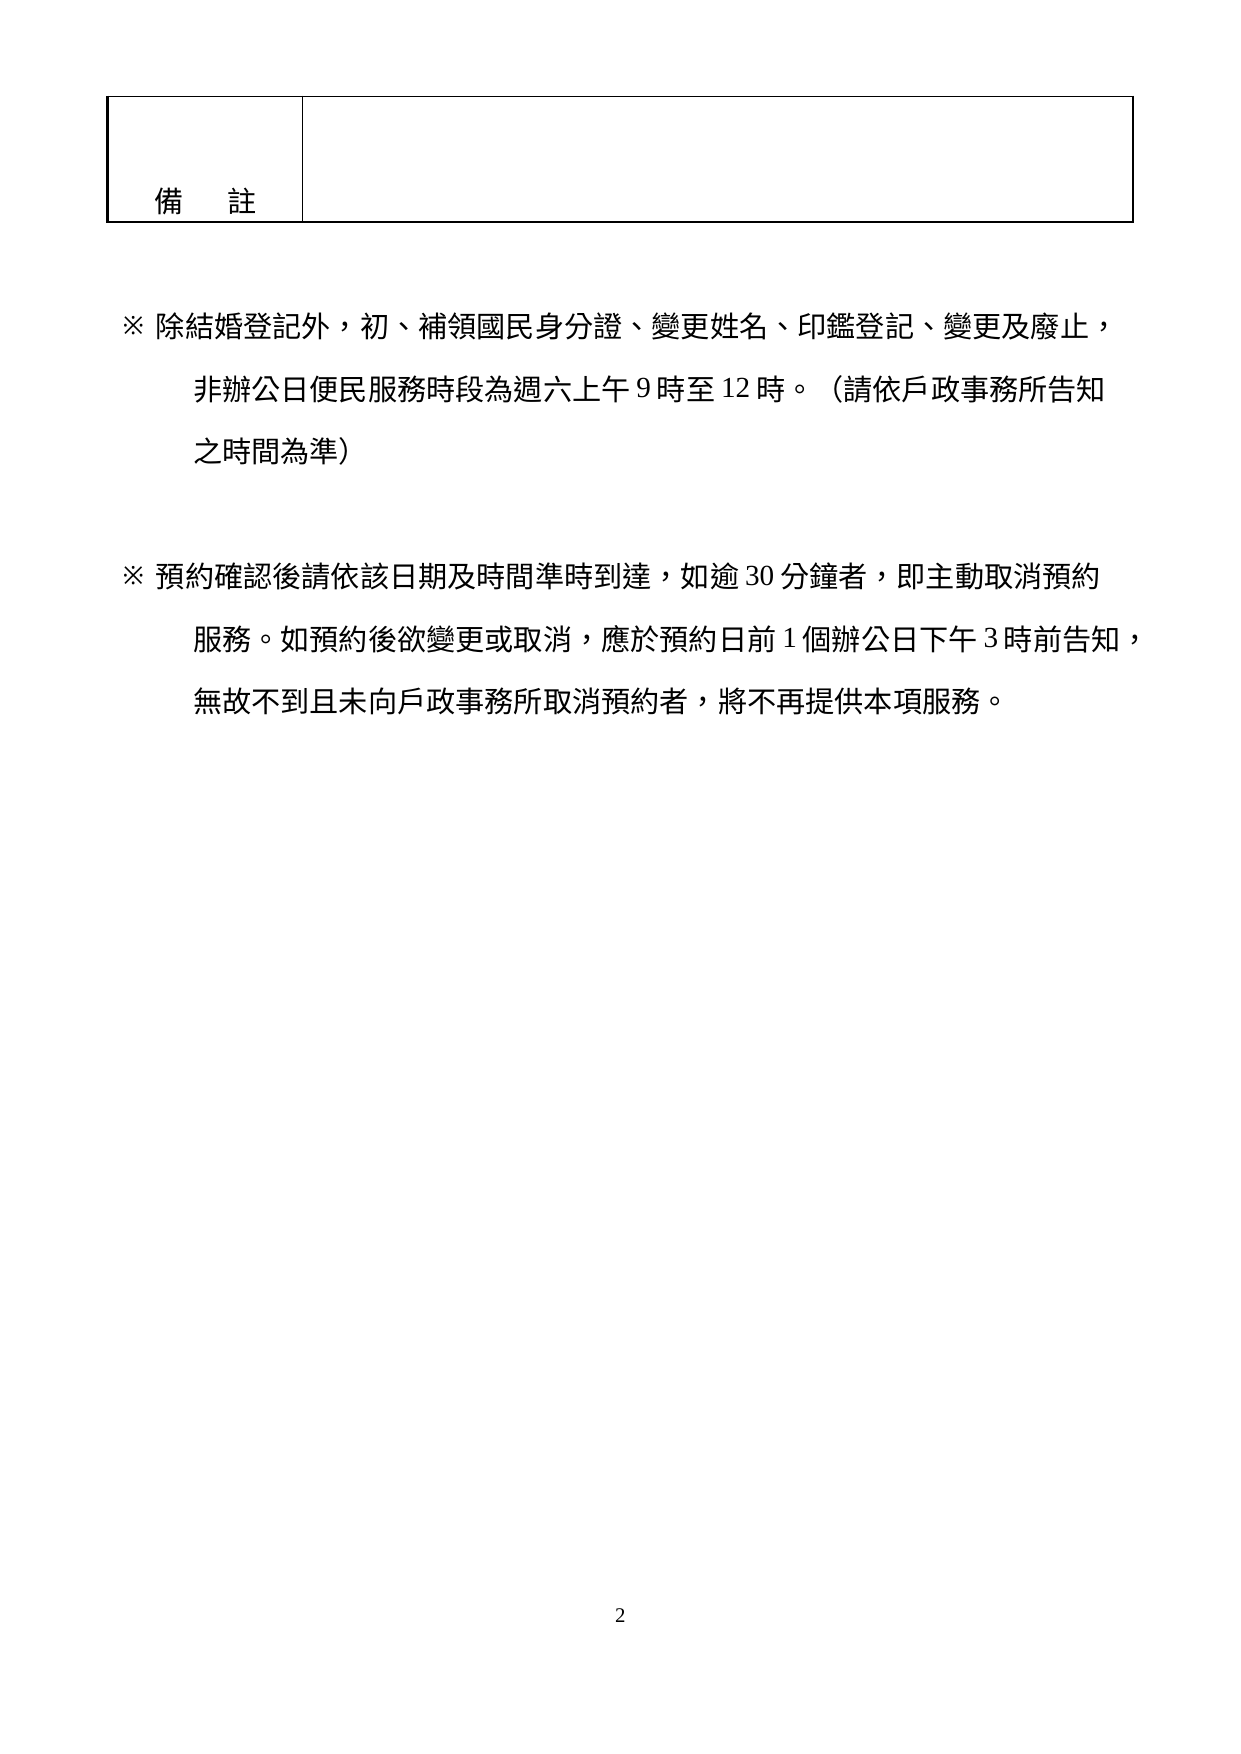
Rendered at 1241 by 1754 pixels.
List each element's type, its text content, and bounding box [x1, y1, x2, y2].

table_cell 備 註 [109, 97, 302, 221]
table_cell [303, 97, 1132, 221]
list 預約確認後請依該日期及時間準時到達，如逾30分鐘者，即主動取消預約服務。如預約後欲變更或取消，應於預約日前1個辦公日下午3時前告知，無故不到且未向戶政事務所取消預約者，將不再提供本項服務。 [118, 533, 1122, 721]
list 除結婚登記外，初、補領國民身分證、變更姓名、印鑑登記、變更及廢止，非辦公日便民服務時段為週六上午9時至12時。（請依戶政事務所告知之時間為準） [118, 283, 1122, 471]
